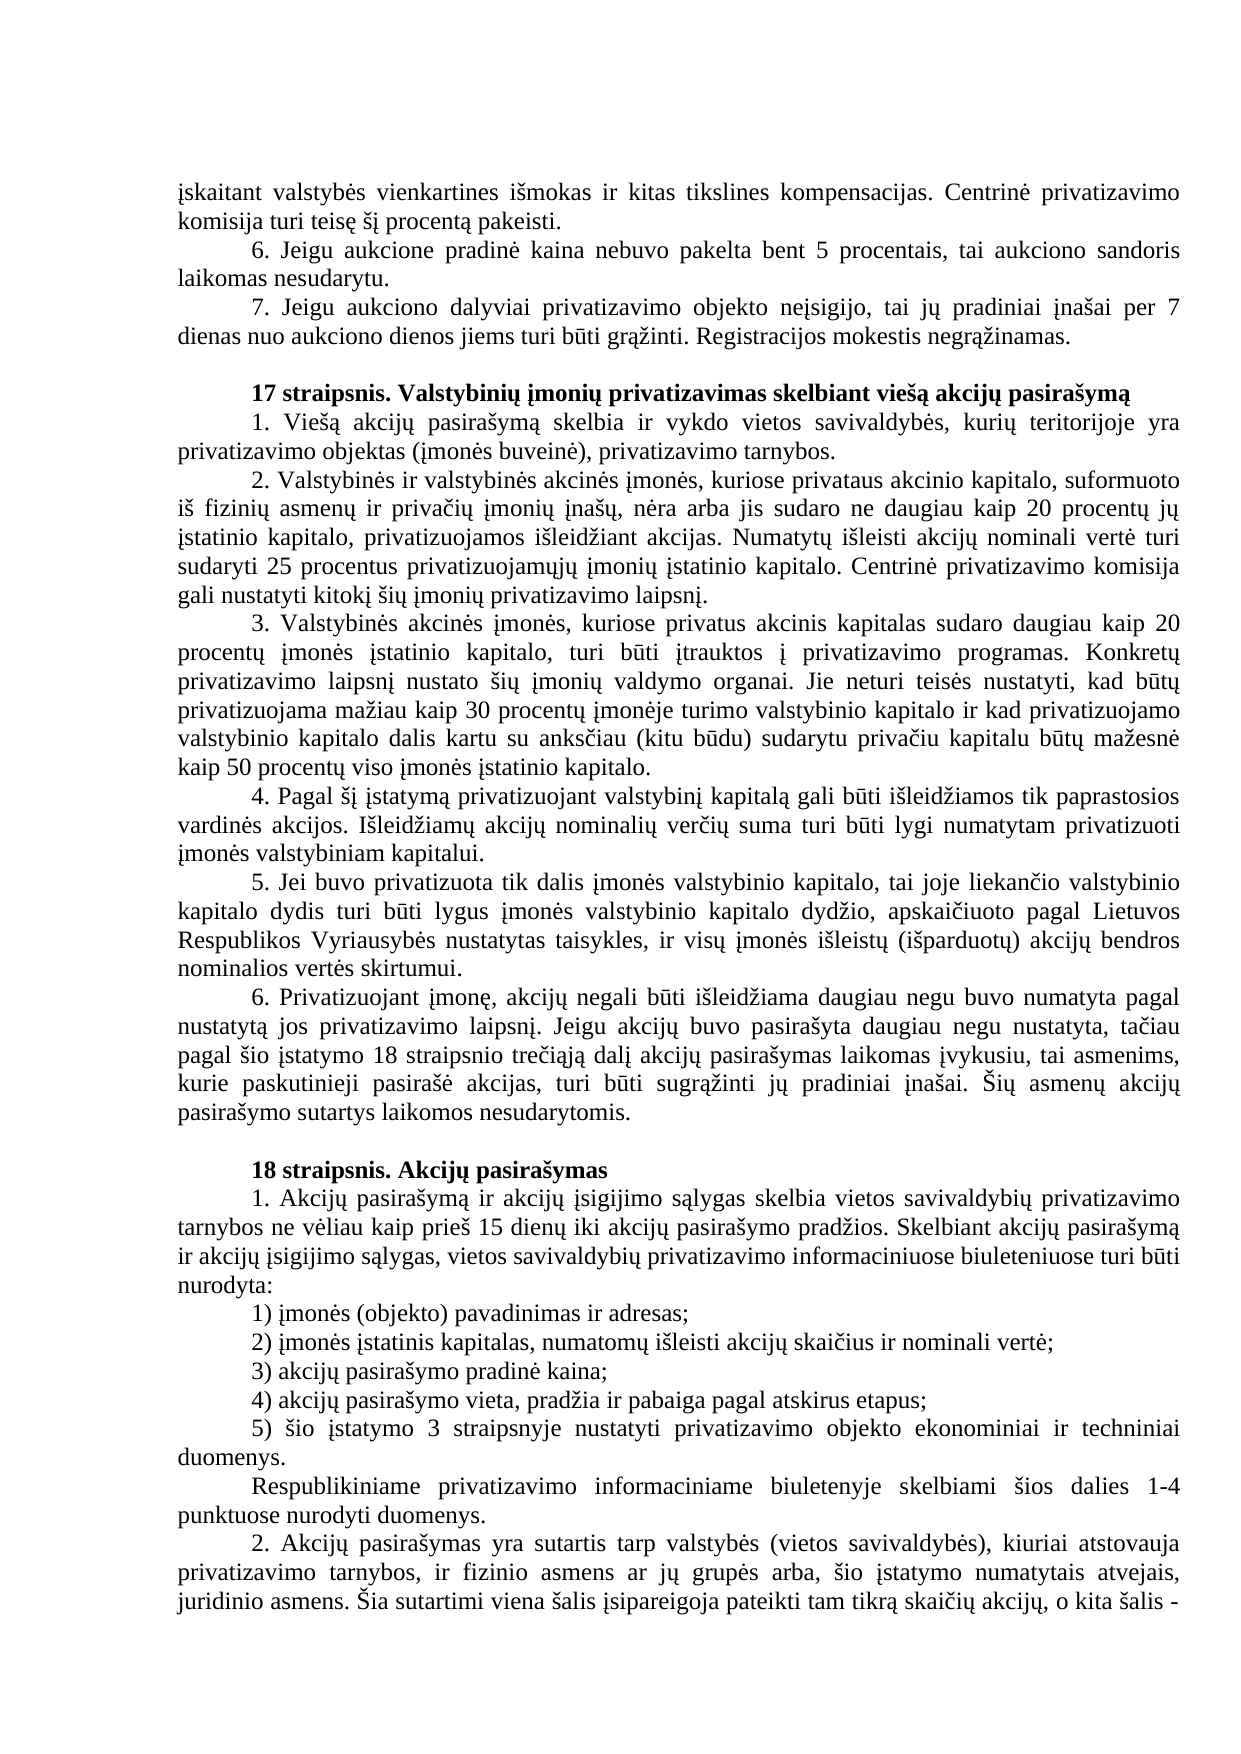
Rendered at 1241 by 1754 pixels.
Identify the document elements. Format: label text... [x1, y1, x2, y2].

text 18 straipsnis. Akcijų pasirašymas [177, 1155, 1181, 1183]
text 6. Jeigu aukcione pradinė kaina nebuvo pakelta bent 5 procentais, tai aukciono sandoris laikomas nesudarytu. [177, 235, 1181, 292]
text 5. Jei buvo privatizuota tik dalis įmonės valstybinio kapitalo, tai joje liekančio valstybinio kapitalo dydis turi būti lygus įmonės valstybinio kapitalo dydžio, apskaičiuoto pagal Lietuvos Respublikos Vyriausybės nustatytas taisykles, ir visų įmonės išleistų (išparduotų) akcijų bendros nominalios vertės skirtumui. [177, 867, 1181, 982]
text Respublikiniame privatizavimo informaciniame biuletenyje skelbiami šios dalies 1-4 punktuose nurodyti duomenys. [177, 1471, 1181, 1528]
text įskaitant valstybės vienkartines išmokas ir kitas tikslines kompensacijas. Centrinė privatizavimo komisija turi teisę šį procentą pakeisti. [177, 177, 1181, 235]
text 1. Akcijų pasirašymą ir akcijų įsigijimo sąlygas skelbia vietos savivaldybių privatizavimo tarnybos ne vėliau kaip prieš 15 dienų iki akcijų pasirašymo pradžios. Skelbiant akcijų pasirašymą ir akcijų įsigijimo sąlygas, vietos savivaldybių privatizavimo informaciniuose biuleteniuose turi būti nurodyta: [177, 1183, 1181, 1298]
text 1. Viešą akcijų pasirašymą skelbia ir vykdo vietos savivaldybės, kurių teritorijoje yra privatizavimo objektas (įmonės buveinė), privatizavimo tarnybos. [177, 407, 1181, 465]
text 4) akcijų pasirašymo vieta, pradžia ir pabaiga pagal atskirus etapus; [177, 1385, 1181, 1413]
text 5) šio įstatymo 3 straipsnyje nustatyti privatizavimo objekto ekonominiai ir techniniai duomenys. [177, 1413, 1181, 1471]
text 2. Valstybinės ir valstybinės akcinės įmonės, kuriose privataus akcinio kapitalo, suformuoto iš fizinių asmenų ir privačių įmonių įnašų, nėra arba jis sudaro ne daugiau kaip 20 procentų jų įstatinio kapitalo, privatizuojamos išleidžiant akcijas. Numatytų išleisti akcijų nominali vertė turi sudaryti 25 procentus privatizuojamųjų įmonių įstatinio kapitalo. Centrinė privatizavimo komisija gali nustatyti kitokį šių įmonių privatizavimo laipsnį. [177, 465, 1181, 608]
text 2. Akcijų pasirašymas yra sutartis tarp valstybės (vietos savivaldybės), kiuriai atstovauja privatizavimo tarnybos, ir fizinio asmens ar jų grupės arba, šio įstatymo numatytais atvejais, juridinio asmens. Šia sutartimi viena šalis įsipareigoja pateikti tam tikrą skaičių akcijų, o kita šalis [177, 1528, 1181, 1615]
text 4. Pagal šį įstatymą privatizuojant valstybinį kapitalą gali būti išleidžiamos tik paprastosios vardinės akcijos. Išleidžiamų akcijų nominalių verčių suma turi būti lygi numatytam privatizuoti įmonės valstybiniam kapitalui. [177, 781, 1181, 867]
text 6. Privatizuojant įmonę, akcijų negali būti išleidžiama daugiau negu buvo numatyta pagal nustatytą jos privatizavimo laipsnį. Jeigu akcijų buvo pasirašyta daugiau negu nustatyta, tačiau pagal šio įstatymo 18 straipsnio trečiąją dalį akcijų pasirašymas laikomas įvykusiu, tai asmenims, kurie paskutinieji pasirašė akcijas, turi būti sugrąžinti jų pradiniai įnašai. Šių asmenų akcijų pasirašymo sutartys laikomos nesudarytomis. [177, 982, 1181, 1126]
text 1) įmonės (objekto) pavadinimas ir adresas; [177, 1298, 1181, 1327]
text 2) įmonės įstatinis kapitalas, numatomų išleisti akcijų skaičius ir nominali vertė; [177, 1327, 1181, 1356]
text 3. Valstybinės akcinės įmonės, kuriose privatus akcinis kapitalas sudaro daugiau kaip 20 procentų įmonės įstatinio kapitalo, turi būti įtrauktos į privatizavimo programas. Konkretų privatizavimo laipsnį nustato šių įmonių valdymo organai. Jie neturi teisės nustatyti, kad būtų privatizuojama mažiau kaip 30 procentų įmonėje turimo valstybinio kapitalo ir kad privatizuojamo valstybinio kapitalo dalis kartu su anksčiau (kitu būdu) sudarytu privačiu kapitalu būtų mažesnė kaip 50 procentų viso įmonės įstatinio kapitalo. [177, 608, 1181, 781]
text 3) akcijų pasirašymo pradinė kaina; [177, 1356, 1181, 1385]
text 7. Jeigu aukciono dalyviai privatizavimo objekto neįsigijo, tai jų pradiniai įnašai per 7 dienas nuo aukciono dienos jiems turi būti grąžinti. Registracijos mokestis negrąžinamas. [177, 292, 1181, 350]
text 17 straipsnis. Valstybinių įmonių privatizavimas skelbiant viešą akcijų pasirašymą [177, 378, 1181, 407]
